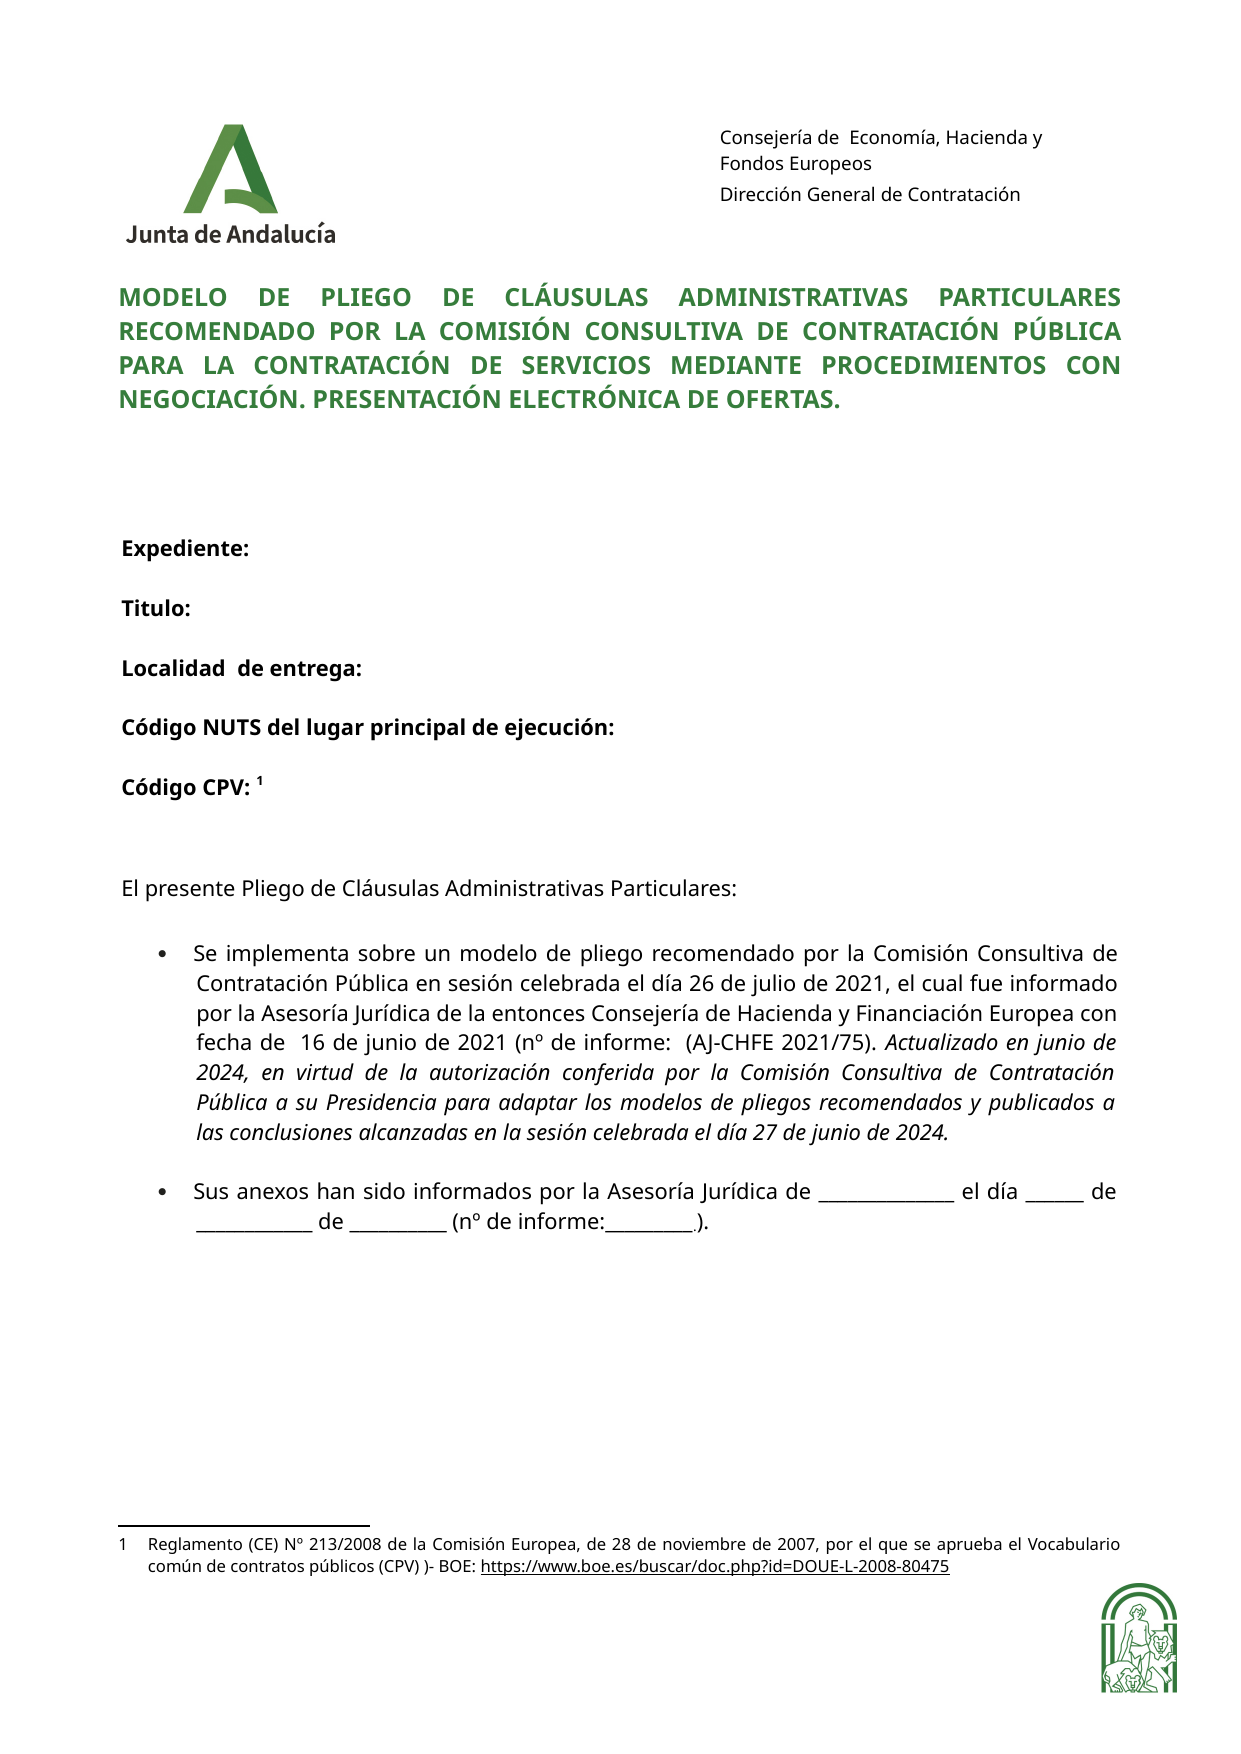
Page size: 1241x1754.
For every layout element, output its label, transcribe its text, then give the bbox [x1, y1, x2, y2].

list Se implementa sobre un modelo de pliego recomendado por la Comisión Consultiva de Contratación Pública en sesión celebrada el día 26 de julio de 2021, el cual fue informado por la Asesoría Jurídica de la entonces Consejería de Hacienda y Financiación Europea con fecha de 16 de junio de 2021 (nº de informe: (AJ-CHFE 2021/75). Actualizado en junio de 2024, en virtud de la autorización conferida por la Comisión Consultiva de Contratación Pública a su Presidencia para adaptar los modelos de pliegos recomendados y publicados a las conclusiones alcanzadas en la sesión celebrada el día 27 de junio de 2024. [156, 935, 1122, 1146]
text Titulo: [118, 593, 1122, 623]
text Reglamento (CE) Nº 213/2008 de la Comisión Europea, de 28 de noviembre de 2007, por el que se aprueba el Vocabulario común de contratos públicos (CPV) )- BOE: https://www.boe.es/buscar/doc.php?id=DOUE-L-2008-80475 [118, 1532, 1122, 1578]
text Código CPV: [118, 772, 1122, 801]
picture [106, 108, 355, 259]
text El presente Pliego de Cláusulas Administrativas Particulares: [118, 870, 1122, 906]
text Código NUTS del lugar principal de ejecución: [118, 712, 1122, 742]
picture [1100, 1582, 1178, 1694]
text Expediente: [118, 530, 1122, 563]
text MODELO DE PLIEGO DE CLÁUSULAS ADMINISTRATIVAS PARTICULARES RECOMENDADO POR LA COMISIÓN CONSULTIVA DE CONTRATACIÓN PÚBLICA PARA LA CONTRATACIÓN DE SERVICIOS MEDIANTE PROCEDIMIENTOS CON NEGOCIACIÓN. PRESENTACIÓN ELECTRÓNICA DE OFERTAS. [118, 280, 1122, 416]
list Sus anexos han sido informados por la Asesoría Jurídica de ______________ el día ______ de ____________ de __________ (nº de informe:_________.). [156, 1173, 1122, 1238]
text Localidad de entrega: [118, 652, 1122, 682]
